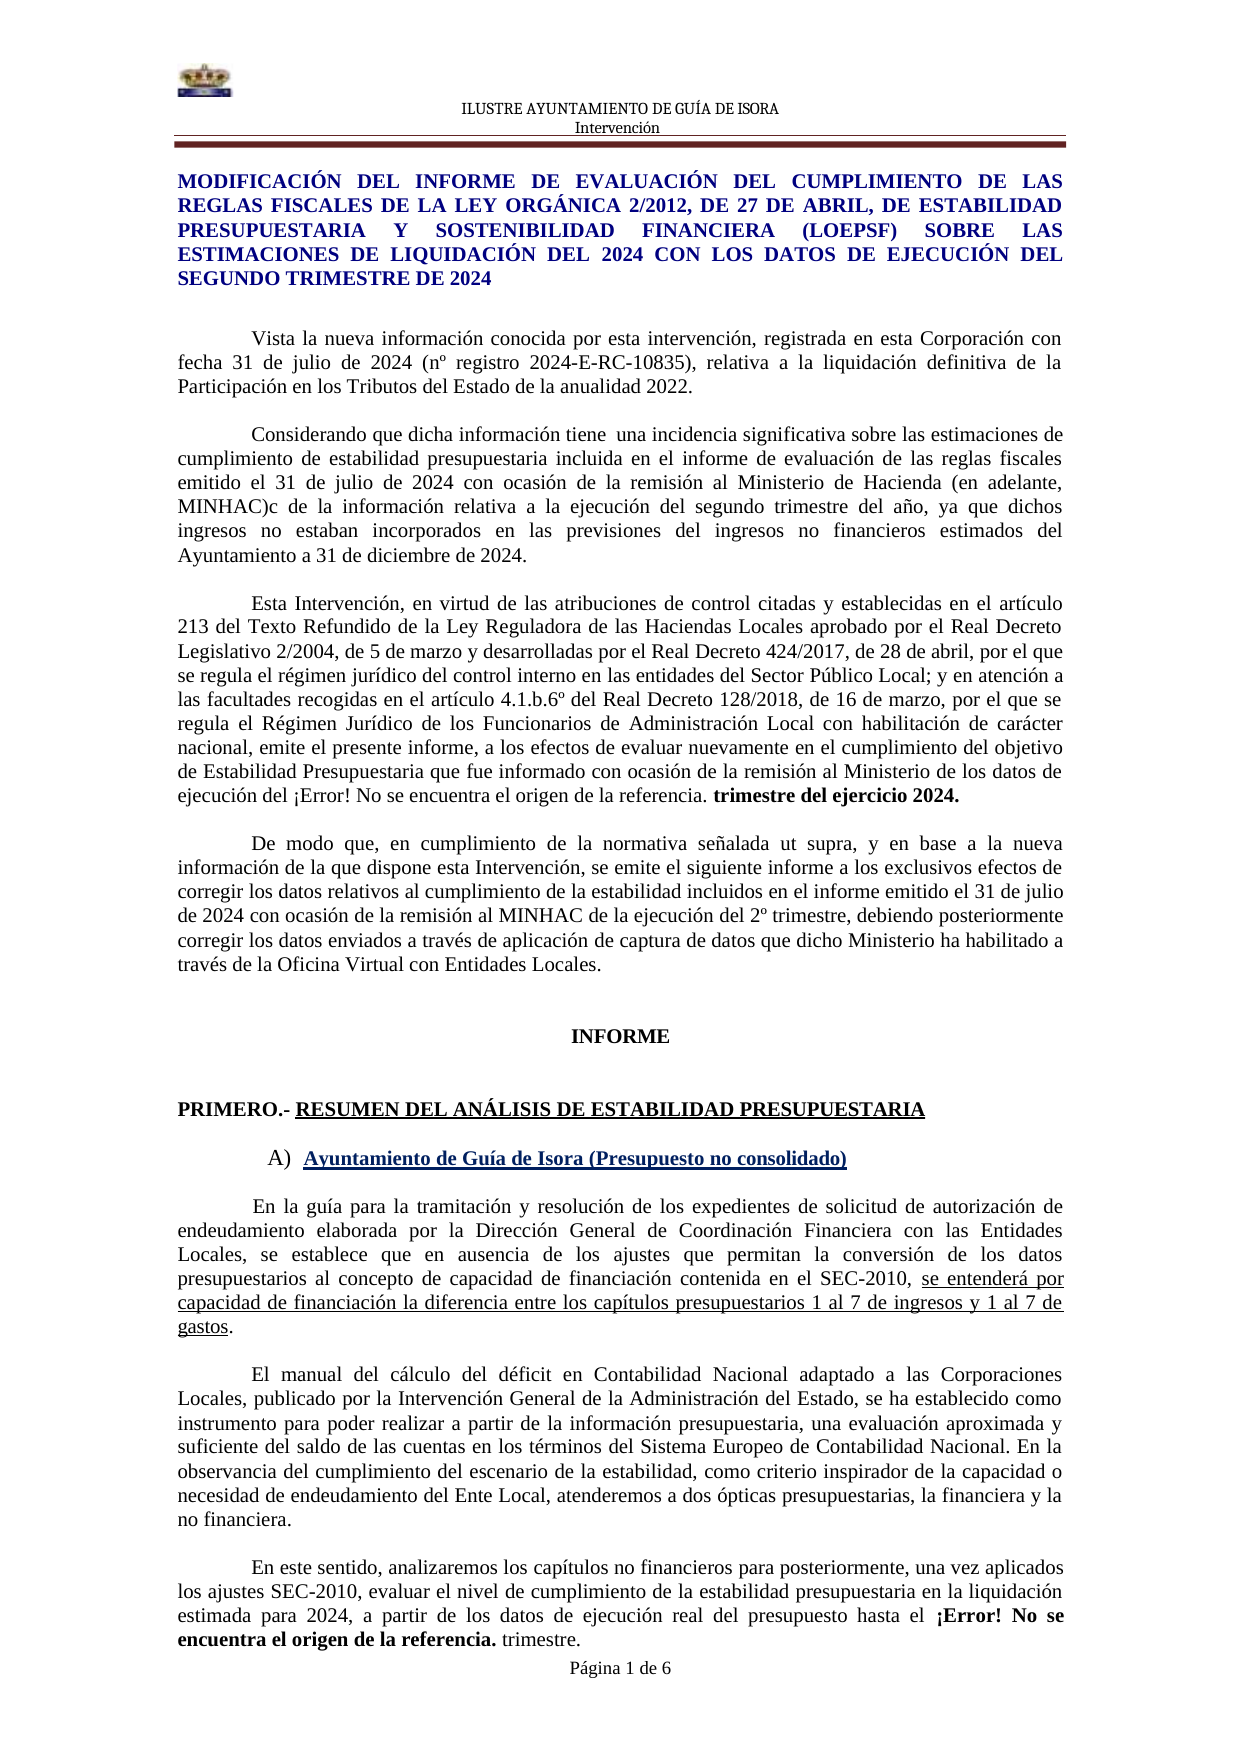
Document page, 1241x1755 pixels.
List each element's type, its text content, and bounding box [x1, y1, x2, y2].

text Considerando que dicha información tiene una incidencia significativa sobre las estimaciones de cumplimiento de estabilidad presupuestaria incluida en el informe de evaluación de las reglas fiscales emitido el 31 de julio de 2024 con ocasión de la remisión al Ministerio de Hacienda (en adelante, MINHAC)c de la información relativa a la ejecución del segundo trimestre del año, ya que dichos ingresos no estaban incorporados en las previsiones del ingresos no financieros estimados del Ayuntamiento a 31 de diciembre de 2024. [177, 422, 1064, 567]
text En la guía para la tramitación y resolución de los expedientes de solicitud de autorización de endeudamiento elaborada por la Dirección General de Coordinación Financiera con las Entidades Locales, se establece que en ausencia de los ajustes que permitan la conversión de los datos presupuestarios al concepto de capacidad de financiación contenida en el SEC-2010, se entenderá por capacidad de financiación la diferencia entre los capítulos presupuestarios 1 al 7 de ingresos y 1 al 7 de [177, 1194, 1064, 1311]
text Vista la nueva información conocida por esta intervención, registrada en esta Corporación con fecha 31 de julio de 2024 (nº registro 2024-E-RC-10835), relativa a la liquidación definitiva de la Participación en los Tributos del Estado de la anualidad 2022. [177, 326, 1063, 398]
list Ayuntamiento de Guía de Isora (Presupuesto no consolidado) [267, 1144, 1078, 1171]
text El manual del cálculo del déficit en Contabilidad Nacional adaptado a las Corporaciones Locales, publicado por la Intervención General de la Administración del Estado, se ha establecido como instrumento para poder realizar a partir de la información presupuestaria, una evaluación aproximada y suficiente del saldo de las cuentas en los términos del Sistema Europeo de Contabilidad Nacional. En la observancia del cumplimiento del escenario de la estabilidad, como criterio inspirador de la capacidad o necesidad de endeudamiento del Ente Local, atenderemos a dos ópticas presupuestarias, la financiera y la no financiera. [177, 1362, 1064, 1531]
text En este sentido, analizaremos los capítulos no financieros para posteriormente, una vez aplicados los ajustes SEC-2010, evaluar el nivel de cumplimiento de la estabilidad presupuestaria en la liquidación estimada para 2024, a partir de los datos de ejecución real del presupuesto hasta el ¡Error! No se encuentra el origen de la referencia. trimestre. [177, 1554, 1064, 1651]
text De modo que, en cumplimiento de la normativa señalada ut supra, y en base a la nueva información de la que dispone esta Intervención, se emite el siguiente informe a los exclusivos efectos de corregir los datos relativos al cumplimiento de la estabilidad incluidos en el informe emitido el 31 de julio de 2024 con ocasión de la remisión al MINHAC de la ejecución del 2º trimestre, debiendo posteriormente corregir los datos enviados a través de aplicación de captura de datos que dicho Ministerio ha habilitado a través de la Oficina Virtual con Entidades Locales. [177, 831, 1064, 976]
text Esta Intervención, en virtud de las atribuciones de control citadas y establecidas en el artículo 213 del Texto Refundido de la Ley Reguladora de las Haciendas Locales aprobado por el Real Decreto Legislativo 2/2004, de 5 de marzo y desarrolladas por el Real Decreto 424/2017, de 28 de abril, por el que se regula el régimen jurídico del control interno en las entidades del Sector Público Local; y en atención a las facultades recogidas en el artículo 4.1.b.6º del Real Decreto 128/2018, de 16 de marzo, por el que se regula el Régimen Jurídico de los Funcionarios de Administración Local con habilitación de carácter nacional, emite el presente informe, a los efectos de evaluar nuevamente en el cumplimiento del objetivo de Estabilidad Presupuestaria que fue informado con ocasión de la remisión al Ministerio de los datos de ejecución del ¡Error! No se encuentra el origen de la referencia. trimestre del ejercicio 2024. [177, 590, 1064, 807]
text MODIFICACIÓN DEL INFORME DE EVALUACIÓN DEL CUMPLIMIENTO DE LAS REGLAS FISCALES DE LA LEY ORGÁNICA 2/2012, DE 27 DE ABRIL, DE ESTABILIDAD PRESUPUESTARIA Y SOSTENIBILIDAD FINANCIERA (LOEPSF) SOBRE LAS ESTIMACIONES DE LIQUIDACIÓN DEL 2024 CON LOS DATOS DE EJECUCIÓN DEL SEGUNDO TRIMESTRE DE 2024 [177, 169, 1064, 290]
text PRIMERO.- RESUMEN DEL ANÁLISIS DE ESTABILIDAD PRESUPUESTARIA [177, 1096, 1078, 1121]
text INFORME [191, 1024, 1050, 1048]
text gastos. [177, 1312, 1064, 1338]
